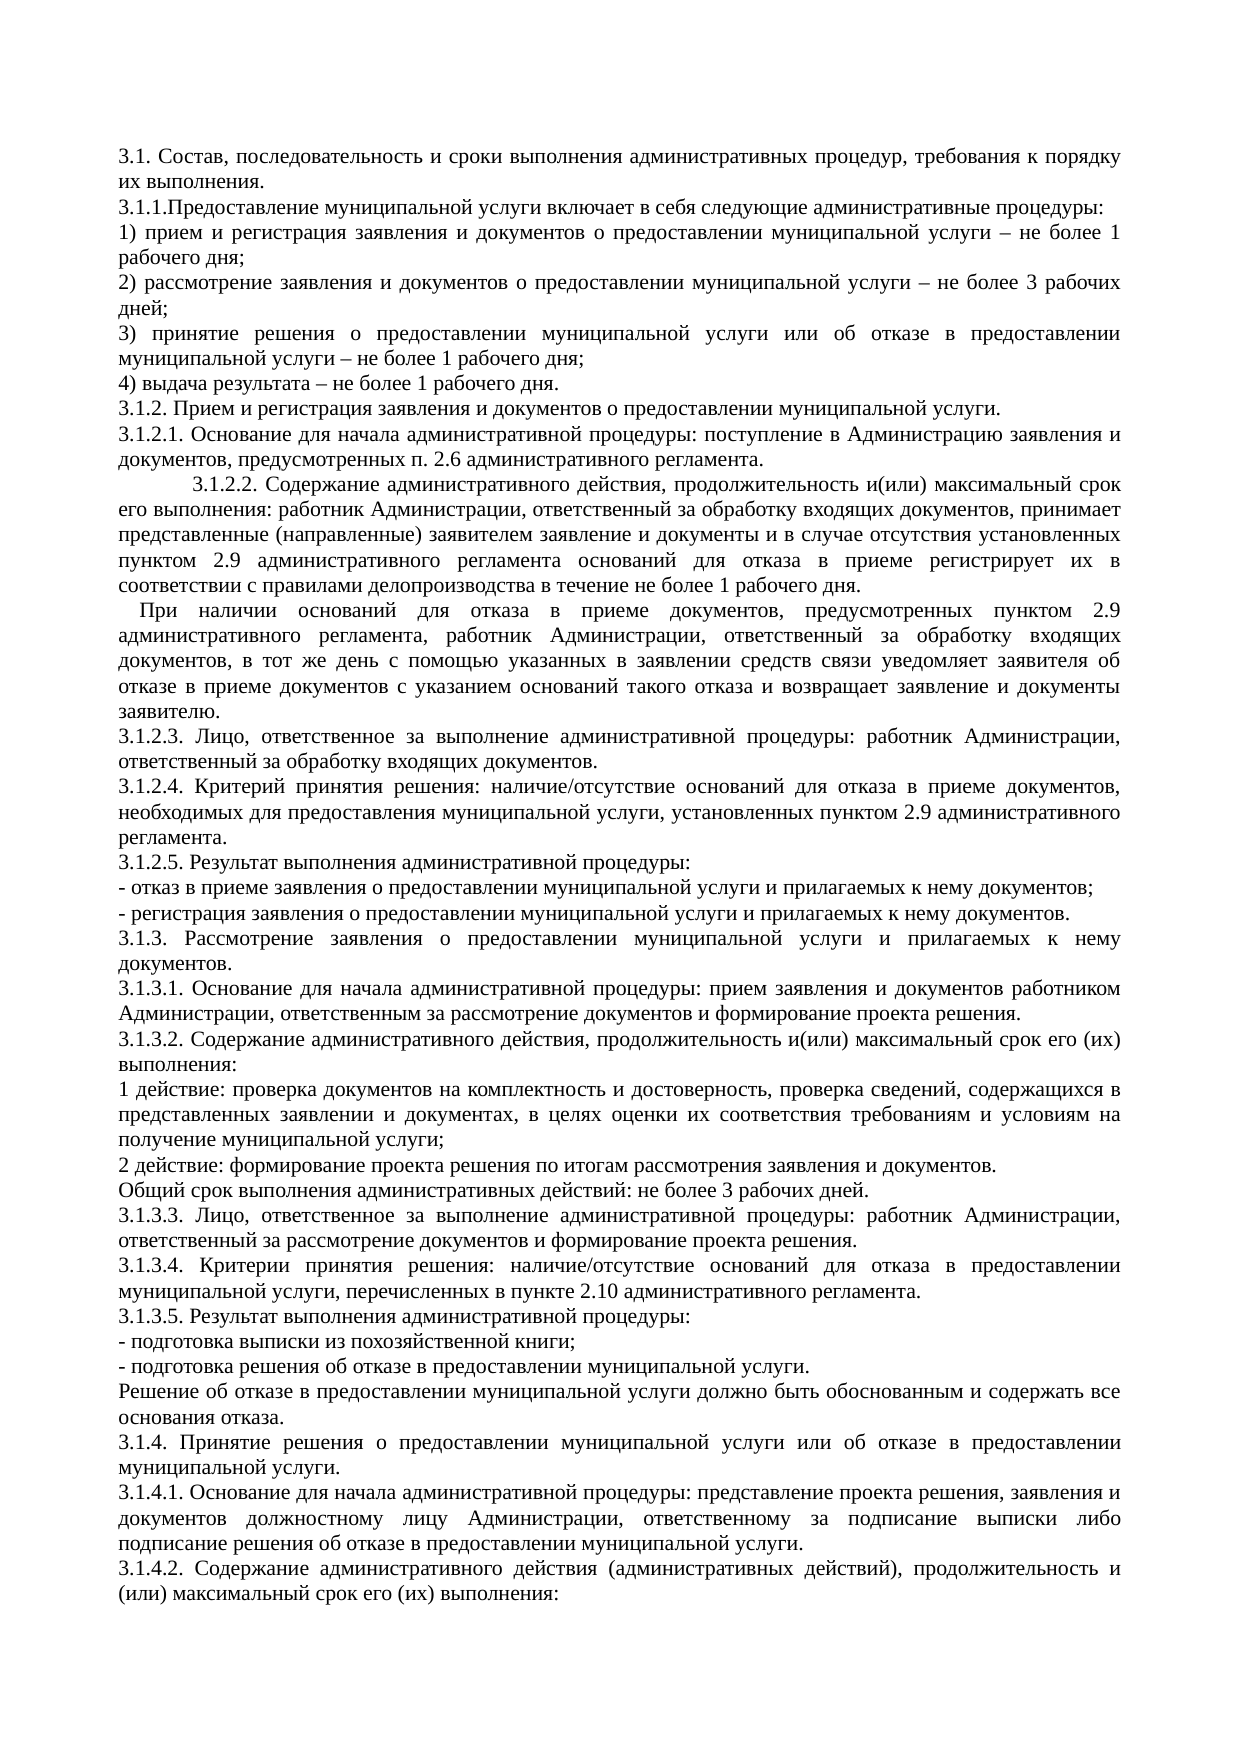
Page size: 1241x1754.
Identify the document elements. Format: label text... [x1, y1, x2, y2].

text 3.1.3.5. Результат выполнения административной процедуры: [118, 1303, 1122, 1328]
text 3.1.1.Предоставление муниципальной услуги включает в себя следующие административные процедуры: [118, 194, 1122, 219]
text При наличии оснований для отказа в приеме документов, предусмотренных пунктом 2.9 административного регламента, работник Администрации, ответственный за обработку входящих документов, в тот же день с помощью указанных в заявлении средств связи уведомляет заявителя об отказе в приеме документов с указанием оснований такого отказа и возвращает заявление и документы заявителю. [118, 597, 1122, 723]
text 1) прием и регистрация заявления и документов о предоставлении муниципальной услуги – не более 1 рабочего дня; [118, 219, 1122, 269]
text Общий срок выполнения административных действий: не более 3 рабочих дней. [118, 1177, 1122, 1202]
text Решение об отказе в предоставлении муниципальной услуги должно быть обоснованным и содержать все основания отказа. [118, 1378, 1122, 1429]
text 3.1.2.4. Критерий принятия решения: наличие/отсутствие оснований для отказа в приеме документов, необходимых для предоставления муниципальной услуги, установленных пунктом 2.9 административного регламента. [118, 773, 1122, 849]
text 3.1.4.2. Содержание административного действия (административных действий), продолжительность и (или) максимальный срок его (их) выполнения: [118, 1555, 1122, 1605]
text 3.1.2.5. Результат выполнения административной процедуры: [118, 849, 1122, 874]
text 3.1.3.1. Основание для начала административной процедуры: прием заявления и документов работником Администрации, ответственным за рассмотрение документов и формирование проекта решения. [118, 975, 1122, 1026]
text 3.1.2.2. Содержание административного действия, продолжительность и(или) максимальный срок его выполнения: работник Администрации, ответственный за обработку входящих документов, принимает представленные (направленные) заявителем заявление и документы и в случае отсутствия установленных пунктом 2.9 административного регламента оснований для отказа в приеме регистрирует их в соответствии с правилами делопроизводства в течение не более 1 рабочего дня. [118, 471, 1122, 597]
text - отказ в приеме заявления о предоставлении муниципальной услуги и прилагаемых к нему документов; [118, 874, 1122, 899]
text 3.1.3.4. Критерии принятия решения: наличие/отсутствие оснований для отказа в предоставлении муниципальной услуги, перечисленных в пункте 2.10 административного регламента. [118, 1252, 1122, 1303]
text 3.1.2.1. Основание для начала административной процедуры: поступление в Администрацию заявления и документов, предусмотренных п. 2.6 административного регламента. [118, 421, 1122, 471]
text 4) выдача результата – не более 1 рабочего дня. [118, 370, 1122, 395]
text 1 действие: проверка документов на комплектность и достоверность, проверка сведений, содержащихся в представленных заявлении и документах, в целях оценки их соответствия требованиям и условиям на получение муниципальной услуги; [118, 1076, 1122, 1152]
text 3.1. Состав, последовательность и сроки выполнения административных процедур, требования к порядку их выполнения. [118, 143, 1122, 194]
text 3.1.4. Принятие решения о предоставлении муниципальной услуги или об отказе в предоставлении муниципальной услуги. [118, 1429, 1122, 1479]
text 2) рассмотрение заявления и документов о предоставлении муниципальной услуги – не более 3 рабочих дней; [118, 269, 1122, 320]
text 3.1.2.3. Лицо, ответственное за выполнение административной процедуры: работник Администрации, ответственный за обработку входящих документов. [118, 723, 1122, 773]
text 3) принятие решения о предоставлении муниципальной услуги или об отказе в предоставлении муниципальной услуги – не более 1 рабочего дня; [118, 320, 1122, 370]
text 3.1.3.2. Содержание административного действия, продолжительность и(или) максимальный срок его (их) выполнения: [118, 1026, 1122, 1076]
text 3.1.4.1. Основание для начала административной процедуры: представление проекта решения, заявления и документов должностному лицу Администрации, ответственному за подписание выписки либо подписание решения об отказе в предоставлении муниципальной услуги. [118, 1479, 1122, 1555]
text 2 действие: формирование проекта решения по итогам рассмотрения заявления и документов. [118, 1152, 1122, 1177]
text - подготовка выписки из похозяйственной книги; [118, 1328, 1122, 1353]
text - подготовка решения об отказе в предоставлении муниципальной услуги. [118, 1353, 1122, 1378]
text 3.1.3.3. Лицо, ответственное за выполнение административной процедуры: работник Администрации, ответственный за рассмотрение документов и формирование проекта решения. [118, 1202, 1122, 1252]
text 3.1.3. Рассмотрение заявления о предоставлении муниципальной услуги и прилагаемых к нему документов. [118, 925, 1122, 975]
text 3.1.2. Прием и регистрация заявления и документов о предоставлении муниципальной услуги. [118, 395, 1122, 421]
text - регистрация заявления о предоставлении муниципальной услуги и прилагаемых к нему документов. [118, 899, 1122, 925]
